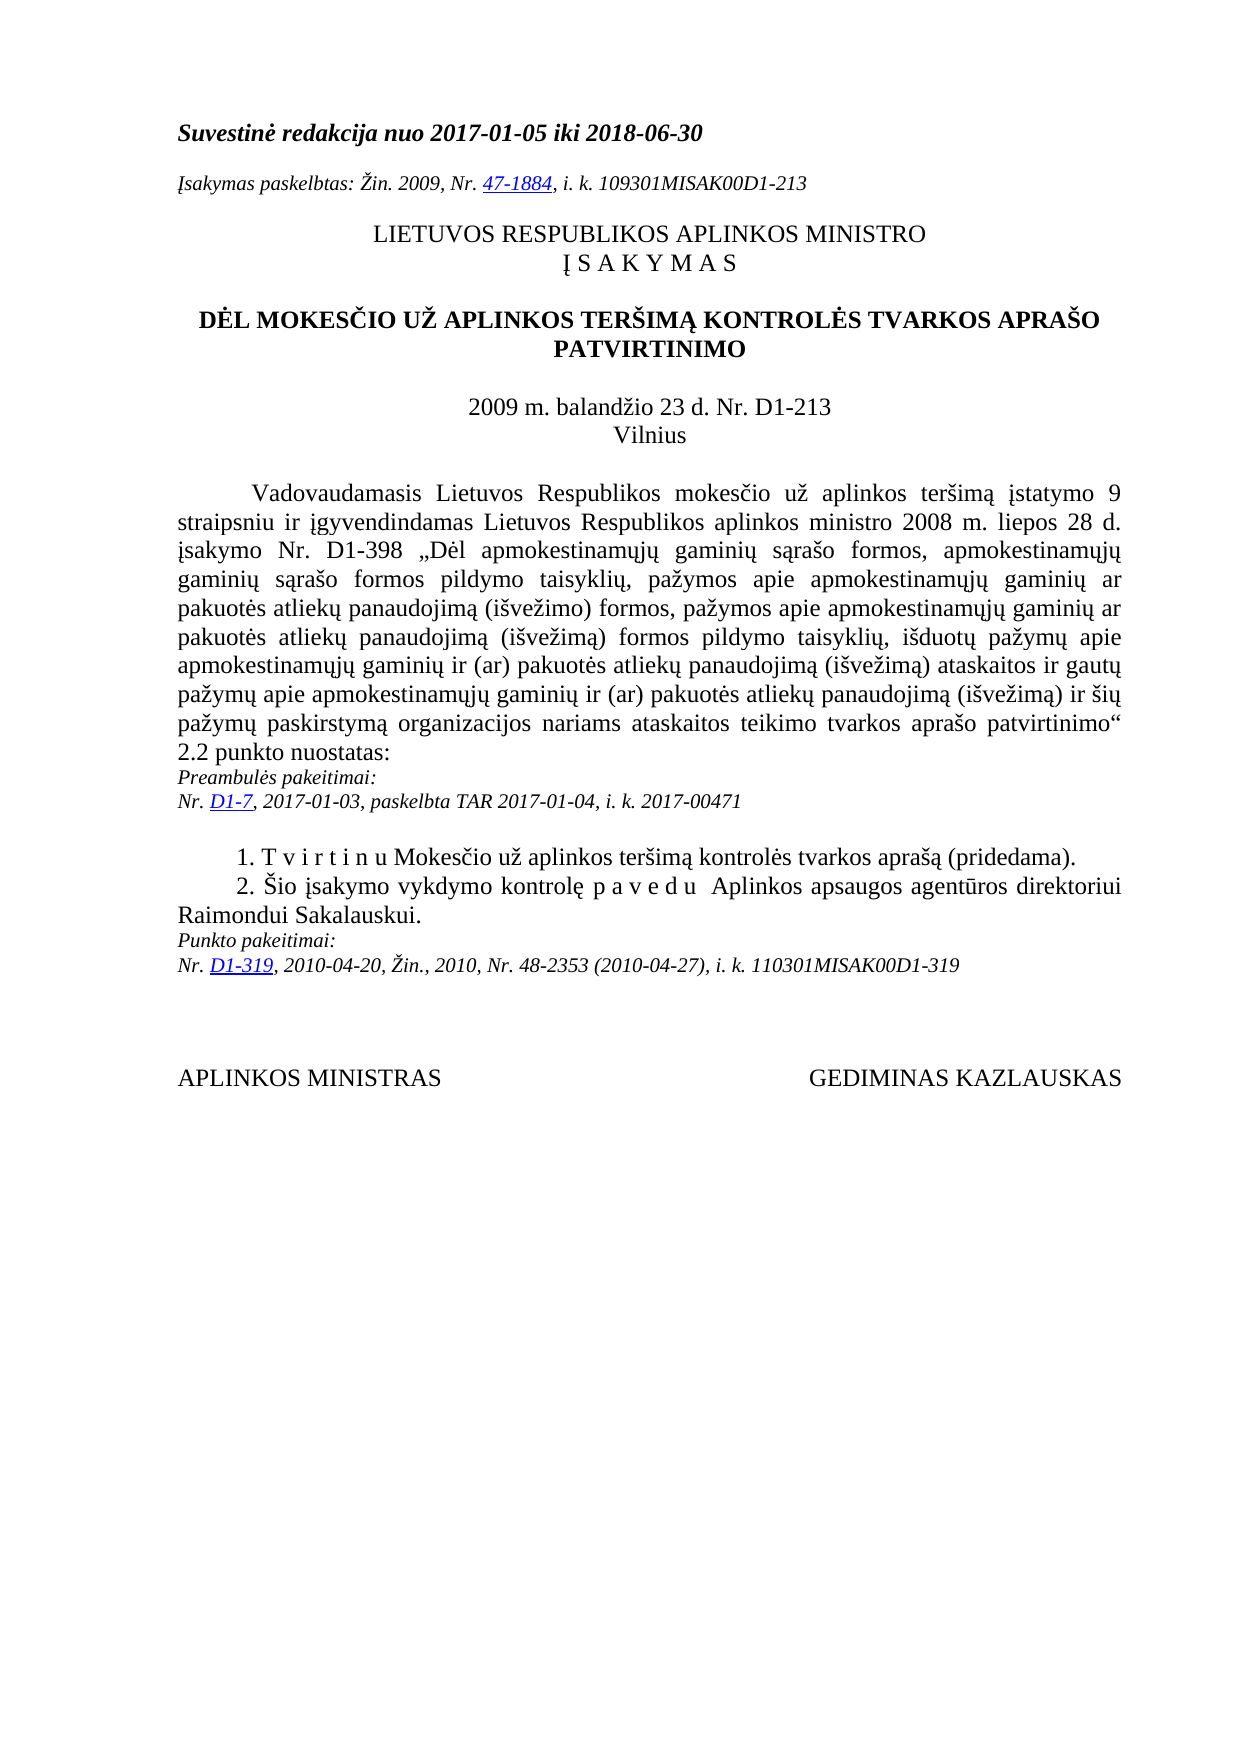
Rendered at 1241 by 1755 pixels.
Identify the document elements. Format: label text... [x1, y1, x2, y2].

text Suvestinė redakcija nuo 2017-01-05 iki 2018-06-30 [177, 118, 1122, 147]
text Įsakymas paskelbtas: Žin. 2009, Nr. 47-1884, i. k. 109301MISAK00D1-213 [177, 171, 1122, 195]
text Preambulės pakeitimai: [177, 765, 1122, 789]
text Vilnius [177, 420, 1122, 449]
text ĮSAKYMAS [177, 248, 1122, 277]
text Vadovaudamasis Lietuvos Respublikos mokesčio už aplinkos teršimą įstatymo 9 straipsniu ir įgyvendindamas Lietuvos Respublikos aplinkos ministro 2008 m. liepos 28 d. įsakymo Nr. D1-398 „Dėl apmokestinamųjų gaminių sąrašo formos, apmokestinamųjų gaminių sąrašo formos pildymo taisyklių, pažymos apie apmokestinamųjų gaminių ar pakuotės atliekų panaudojimą (išvežimo) formos, pažymos apie apmokestinamųjų gaminių ar pakuotės atliekų panaudojimą (išvežimą) formos pildymo taisyklių, išduotų pažymų apie apmokestinamųjų gaminių ir (ar) pakuotės atliekų panaudojimą (išvežimą) ataskaitos ir gautų pažymų apie apmokestinamųjų gaminių ir (ar) pakuotės atliekų panaudojimą (išvežimą) ir šių pažymų paskirstymą organizacijos nariams ataskaitos teikimo tvarkos aprašo patvirtinimo“ 2.2 punkto nuostatas: [177, 478, 1122, 765]
text APLINKOS MINISTRAS GEDIMINAS KAZLAUSKAS [177, 1063, 1122, 1092]
text 2009 m. balandžio 23 d. Nr. D1-213 [177, 392, 1122, 420]
text 2. Šio įsakymo vykdymo kontrolę pavedu Aplinkos apsaugos agentūros direktoriui Raimondui Sakalauskui. [177, 871, 1122, 928]
text Punkto pakeitimai: [177, 928, 1122, 952]
text Nr. D1-7, 2017-01-03, paskelbta TAR 2017-01-04, i. k. 2017-00471 [177, 789, 1122, 813]
text Nr. D1-319, 2010-04-20, Žin., 2010, Nr. 48-2353 (2010-04-27), i. k. 110301MISAK00D1-319 [177, 952, 1122, 977]
text LIETUVOS RESPUBLIKOS APLINKOS MINISTRO [177, 219, 1122, 248]
text DĖL MOKESČIO UŽ APLINKOS TERŠIMĄ KONTROLĖS TVARKOS APRAŠO PATVIRTINIMO [177, 305, 1122, 363]
text 1. Tvirtinu Mokesčio už aplinkos teršimą kontrolės tvarkos aprašą (pridedama). [177, 842, 1122, 871]
